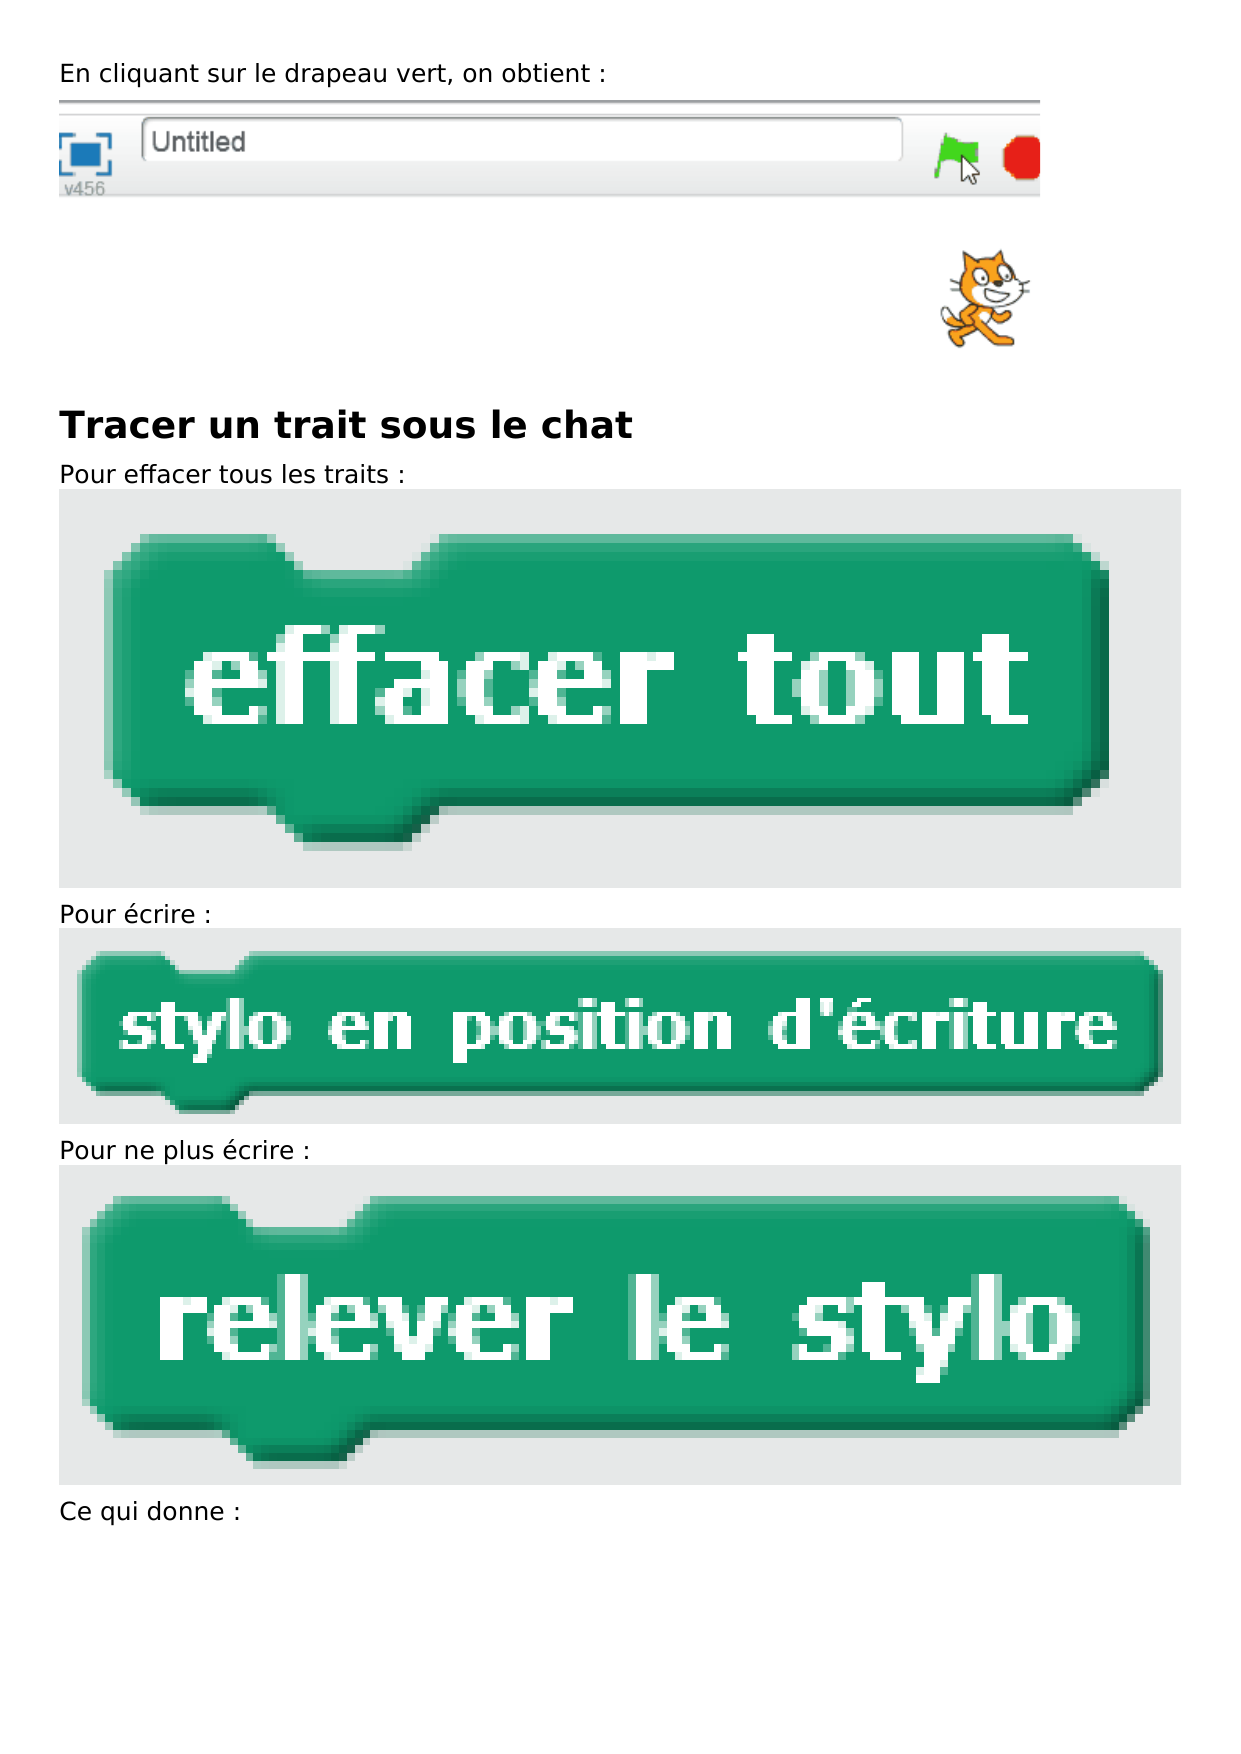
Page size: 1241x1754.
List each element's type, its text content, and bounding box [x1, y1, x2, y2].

subtitle Tracer un trait sous le chat [59, 404, 1181, 447]
text Pour ne plus écrire : [59, 1136, 1181, 1165]
text En cliquant sur le drapeau vert, on obtient : [59, 59, 1181, 88]
picture [59, 1165, 1182, 1485]
text Pour écrire : [59, 900, 1181, 928]
text Pour effacer tous les traits : [59, 460, 1181, 489]
picture [59, 489, 1182, 888]
picture [59, 100, 1041, 367]
text Ce qui donne : [59, 1497, 1181, 1526]
picture [59, 928, 1182, 1124]
